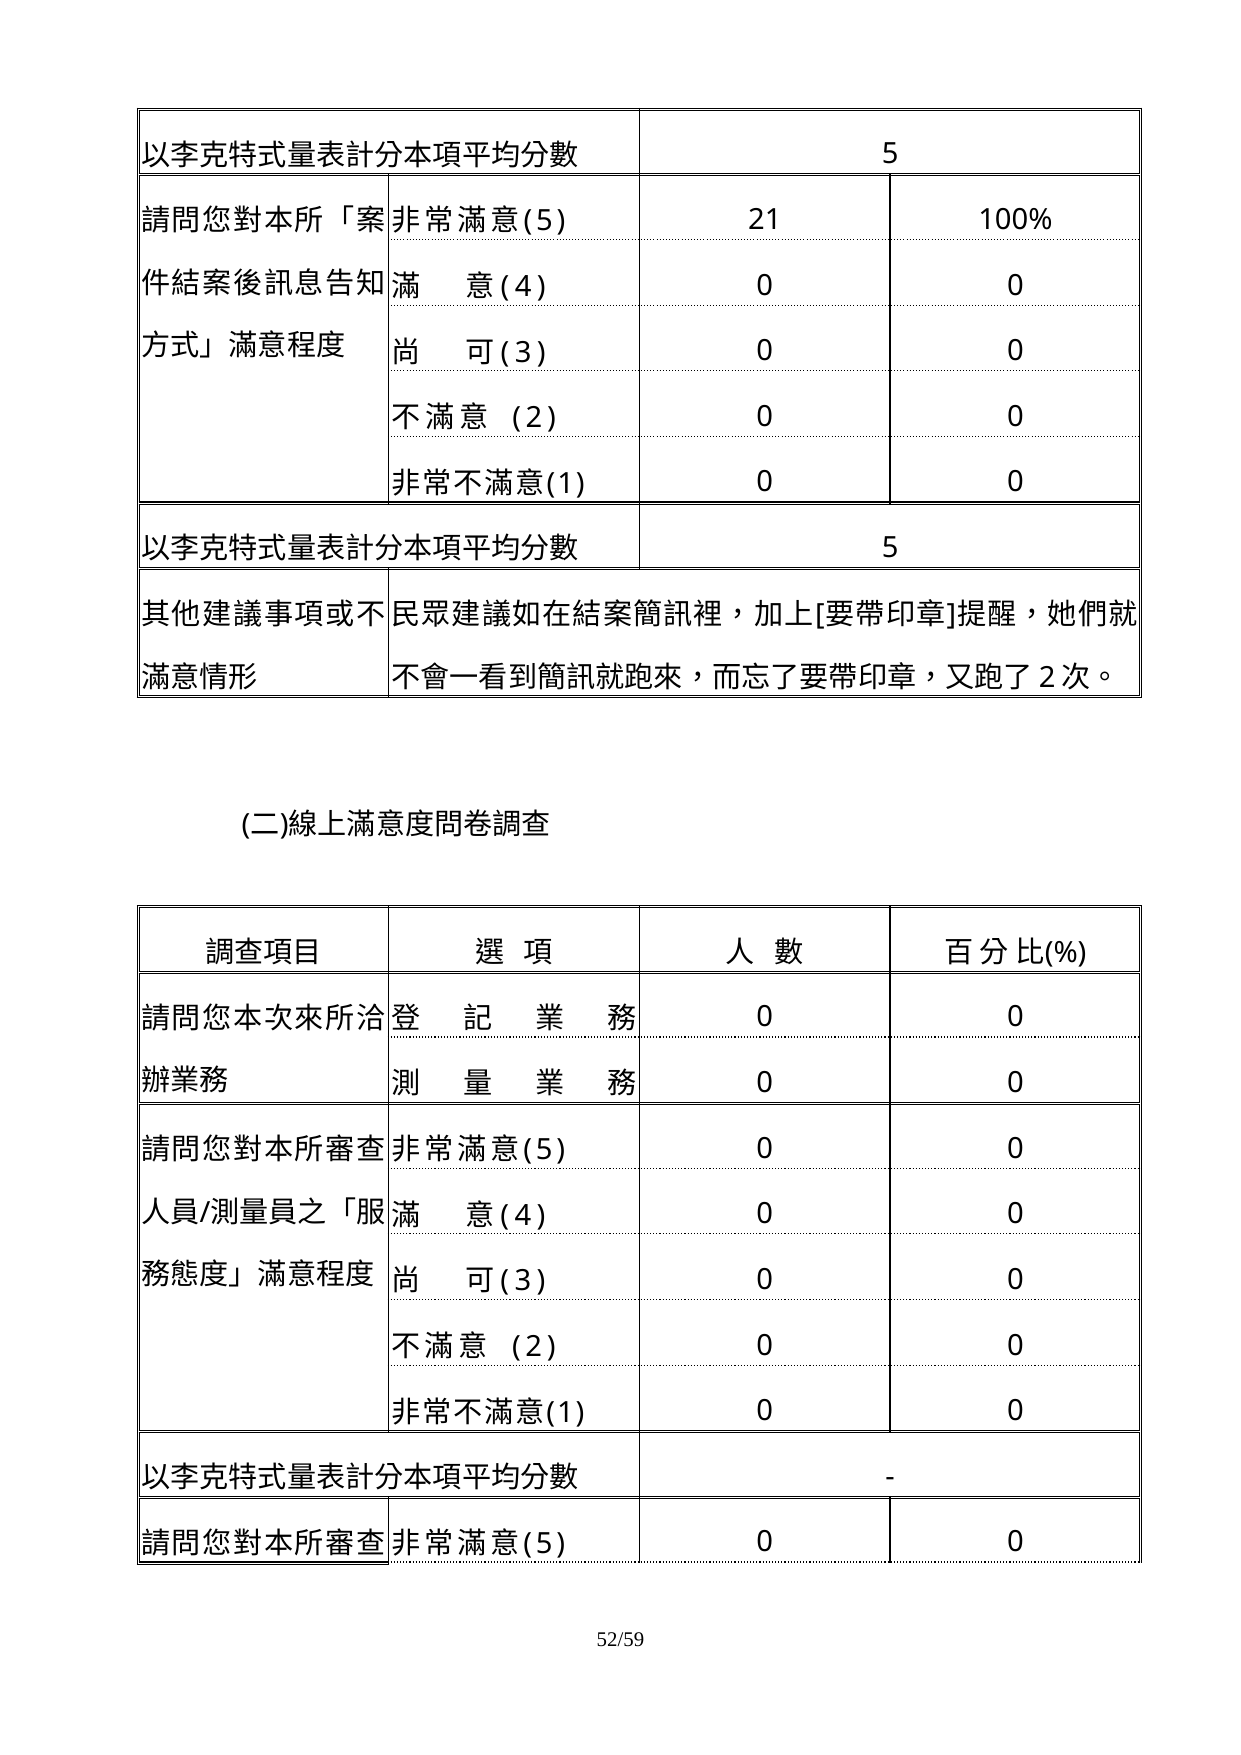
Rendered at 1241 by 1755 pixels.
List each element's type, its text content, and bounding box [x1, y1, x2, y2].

table_cell 0 [891, 1105, 1139, 1168]
table_cell 非常不滿意(1) [389, 1365, 639, 1430]
table_cell 請問您本次來所洽辦業務 [140, 974, 388, 1102]
table_header 選 項 [389, 908, 639, 971]
table_cell 0 [640, 370, 889, 436]
table_cell 0 [891, 974, 1139, 1036]
text (二)線上滿意度問卷調查 [211, 780, 1116, 843]
table_cell 非常不滿意(1) [389, 436, 639, 501]
table_cell - [640, 1433, 1139, 1496]
table_header 人 數 [640, 908, 889, 971]
table_cell 0 [640, 1233, 889, 1299]
table_cell 民眾建議如在結案簡訊裡，加上[要帶印章]提醒，她們就不會一看到簡訊就跑來，而忘了要帶印章，又跑了2次。 [389, 570, 1139, 695]
table_cell 0 [891, 1168, 1139, 1233]
table_cell 請問您對本所「案件結案後訊息告知方式」滿意程度 [140, 176, 388, 501]
table_cell 5 [640, 505, 1139, 567]
table_cell 請問您對本所審查 [140, 1499, 388, 1561]
table_cell 非常滿意(5) [389, 1499, 639, 1561]
table_cell 0 [640, 1105, 889, 1168]
table_cell 0 [891, 239, 1139, 304]
table_cell 21 [640, 176, 889, 239]
table_header 調查項目 [140, 908, 388, 971]
table_cell 0 [640, 436, 889, 501]
table_cell 0 [891, 1299, 1139, 1364]
table_cell 其他建議事項或不滿意情形 [140, 570, 388, 695]
table_cell 0 [891, 370, 1139, 436]
table_cell 5 [640, 111, 1139, 173]
table_cell 0 [640, 239, 889, 304]
table_cell 滿 意(4) [389, 1168, 639, 1233]
table_cell 以李克特式量表計分本項平均分數 [140, 1433, 639, 1496]
table_cell 滿 意(4) [389, 239, 639, 304]
table_cell 0 [640, 1299, 889, 1364]
table_cell 請問您對本所審查人員/測量員之「服務態度」滿意程度 [140, 1105, 388, 1430]
table_cell 0 [640, 1036, 889, 1102]
table_header 百 分 比(%) [891, 908, 1139, 971]
table_cell 0 [640, 1168, 889, 1233]
table_cell 尚 可(3) [389, 1233, 639, 1299]
table_cell 0 [891, 1365, 1139, 1430]
table_cell 非常滿意(5) [389, 1105, 639, 1168]
table_cell 尚 可(3) [389, 305, 639, 370]
table_cell 0 [640, 1365, 889, 1430]
table_cell 非常滿意(5) [389, 176, 639, 239]
table_cell 測量業務 [389, 1036, 639, 1102]
table_cell 以李克特式量表計分本項平均分數 [140, 111, 639, 173]
table_cell 100% [891, 176, 1139, 239]
table_cell 0 [640, 974, 889, 1036]
table_cell 0 [891, 1233, 1139, 1299]
table_cell 0 [891, 1036, 1139, 1102]
table_cell 登記業務 [389, 974, 639, 1036]
table_cell 0 [891, 436, 1139, 501]
table_cell 0 [640, 1499, 889, 1561]
table_cell 0 [891, 1499, 1139, 1561]
table_cell 不滿意 (2) [389, 1299, 639, 1364]
table_cell 0 [640, 305, 889, 370]
table_cell 不滿意 (2) [389, 370, 639, 436]
table_cell 0 [891, 305, 1139, 370]
table_cell 以李克特式量表計分本項平均分數 [140, 505, 639, 567]
